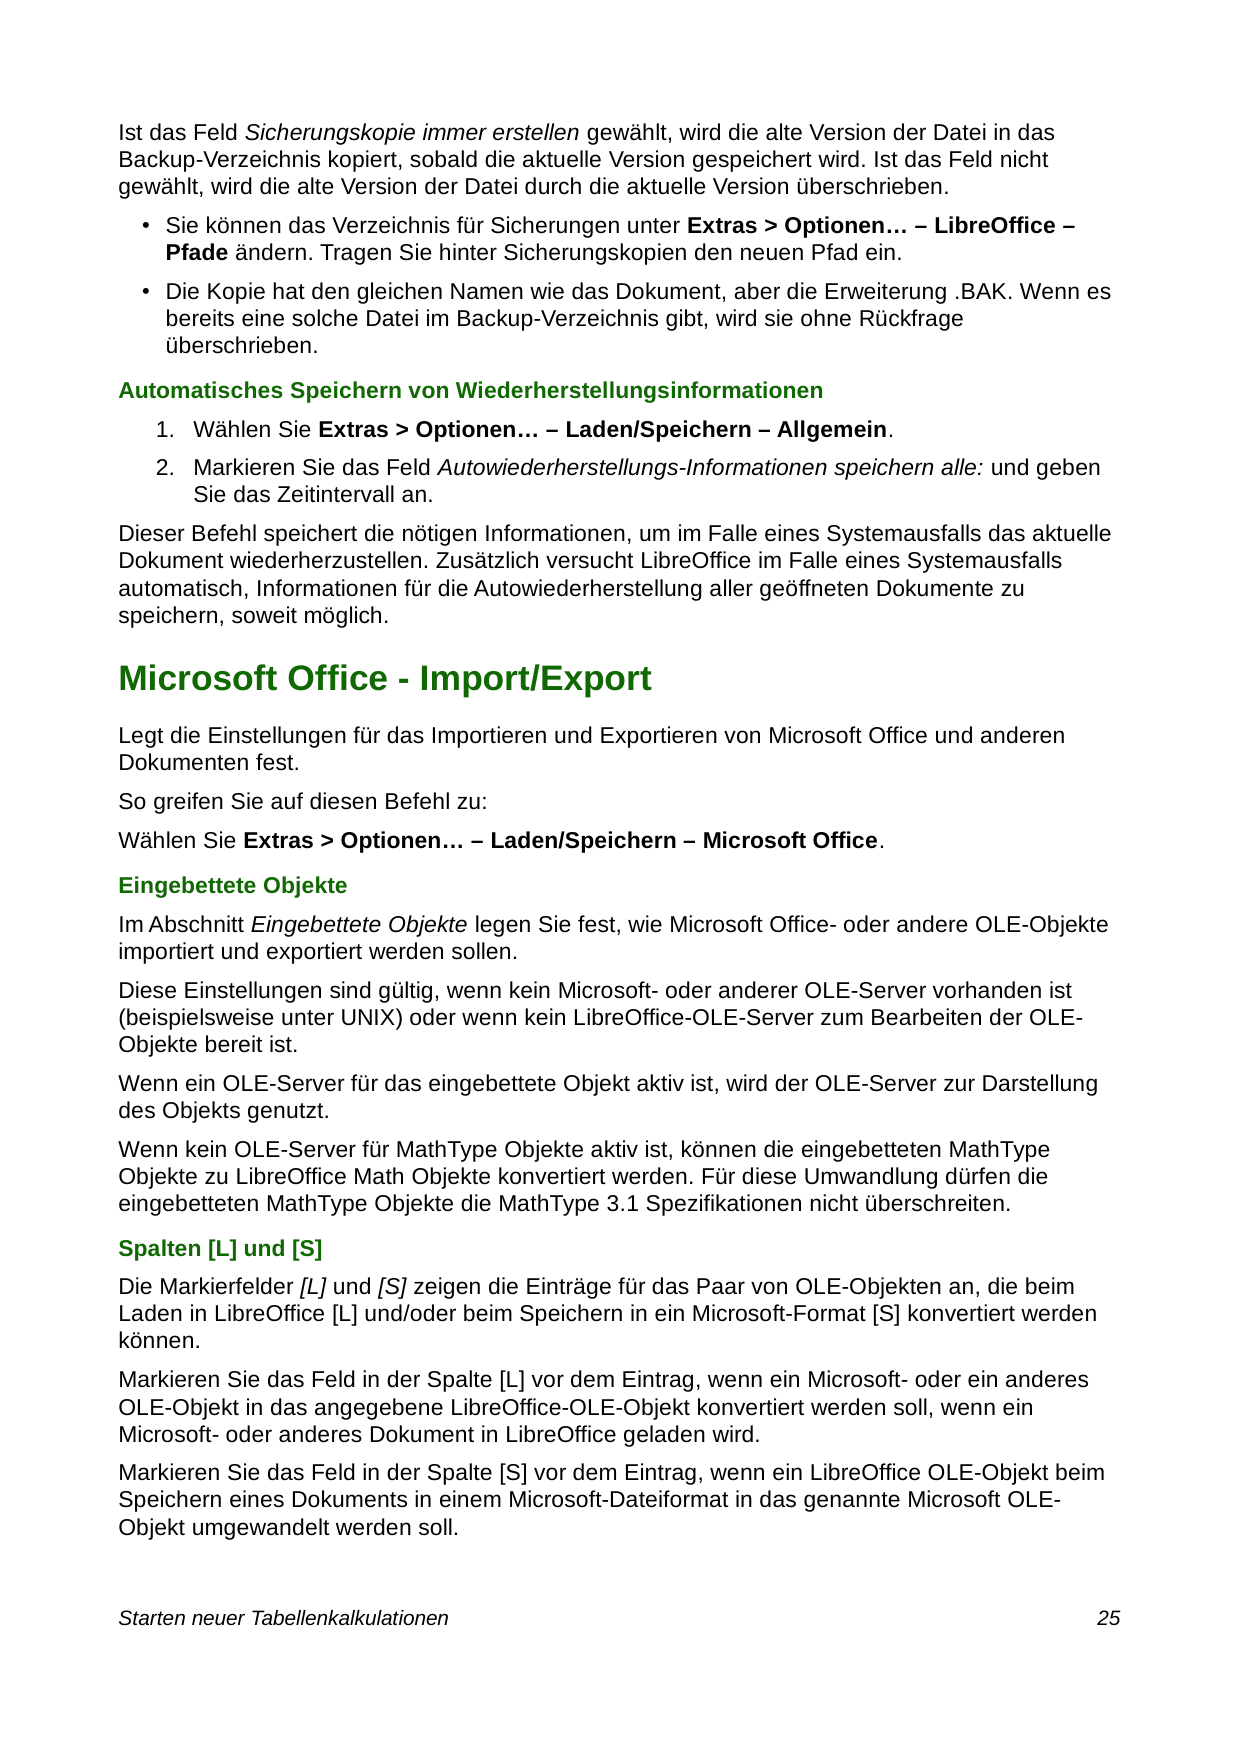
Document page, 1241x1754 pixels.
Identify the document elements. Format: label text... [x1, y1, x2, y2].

subtitle Spalten [L] und [S] [118, 1234, 1122, 1261]
subtitle Eingebettete Objekte [118, 871, 1122, 898]
text Dieser Befehl speichert die nötigen Informationen, um im Falle eines Systemausfalls das aktuelle Dokument wiederherzustellen. Zusätzlich versucht LibreOffice im Falle eines Systemausfalls automatisch, Informationen für die Autowiederherstellung aller geöffneten Dokumente zu speichern, soweit möglich. [118, 520, 1122, 628]
text Diese Einstellungen sind gültig, wenn kein Microsoft- oder anderer OLE-Server vorhanden ist (beispielsweise unter UNIX) oder wenn kein LibreOffice-OLE-Server zum Bearbeiten der OLE-Objekte bereit ist. [118, 976, 1122, 1057]
text Legt die Einstellungen für das Importieren und Exportieren von Microsoft Office und anderen Dokumenten fest. [118, 722, 1122, 776]
text Wenn ein OLE-Server für das eingebettete Objekt aktiv ist, wird der OLE-Server zur Darstellung des Objekts genutzt. [118, 1069, 1122, 1123]
subtitle Microsoft Office - Import/Export [118, 657, 1122, 698]
text Im Abschnitt Eingebettete Objekte legen Sie fest, wie Microsoft Office- oder andere OLE-Objekte importiert und exportiert werden sollen. [118, 910, 1122, 964]
list Sie können das Verzeichnis für Sicherungen unter Extras > Optionen… – LibreOffice – Pfade ändern. Tragen Sie hinter Sicherungskopien den neuen Pfad ein. [142, 211, 1122, 265]
text So greifen Sie auf diesen Befehl zu: [118, 787, 1122, 814]
text Ist das Feld Sicherungskopie immer erstellen gewählt, wird die alte Version der Datei in das Backup-Verzeichnis kopiert, sobald die aktuelle Version gespeichert wird. Ist das Feld nicht gewählt, wird die alte Version der Datei durch die aktuelle Version überschrieben. [118, 118, 1122, 199]
list Die Kopie hat den gleichen Namen wie das Dokument, aber die Erweiterung .BAK. Wenn es bereits eine solche Datei im Backup-Verzeichnis gibt, wird sie ohne Rückfrage überschrieben. [142, 277, 1122, 358]
text Wählen Sie Extras > Optionen… – Laden/Speichern – Microsoft Office. [118, 826, 1122, 853]
list Wählen Sie Extras > Optionen… – Laden/Speichern – Allgemein. [156, 415, 1122, 442]
text Markieren Sie das Feld in der Spalte [L] vor dem Eintrag, wenn ein Microsoft- oder ein anderes OLE-Objekt in das angegebene LibreOffice-OLE-Objekt konvertiert werden soll, wenn ein Microsoft- oder anderes Dokument in LibreOffice geladen wird. [118, 1366, 1122, 1447]
list Markieren Sie das Feld Autowiederherstellungs-Informationen speichern alle: und geben Sie das Zeitintervall an. [156, 454, 1122, 508]
text Die Markierfelder [L] und [S] zeigen die Einträge für das Paar von OLE-Objekten an, die beim Laden in LibreOffice [L] und/oder beim Speichern in ein Microsoft-Format [S] konvertiert werden können. [118, 1273, 1122, 1354]
subtitle Automatisches Speichern von Wiederherstellungsinformationen [118, 376, 1122, 403]
text Wenn kein OLE-Server für MathType Objekte aktiv ist, können die eingebetteten MathType Objekte zu LibreOffice Math Objekte konvertiert werden. Für diese Umwandlung dürfen die eingebetteten MathType Objekte die MathType 3.1 Spezifikationen nicht überschreiten. [118, 1135, 1122, 1216]
text Markieren Sie das Feld in der Spalte [S] vor dem Eintrag, wenn ein LibreOffice OLE-Objekt beim Speichern eines Dokuments in einem Microsoft-Dateiformat in das genannte Microsoft OLE-Objekt umgewandelt werden soll. [118, 1459, 1122, 1540]
